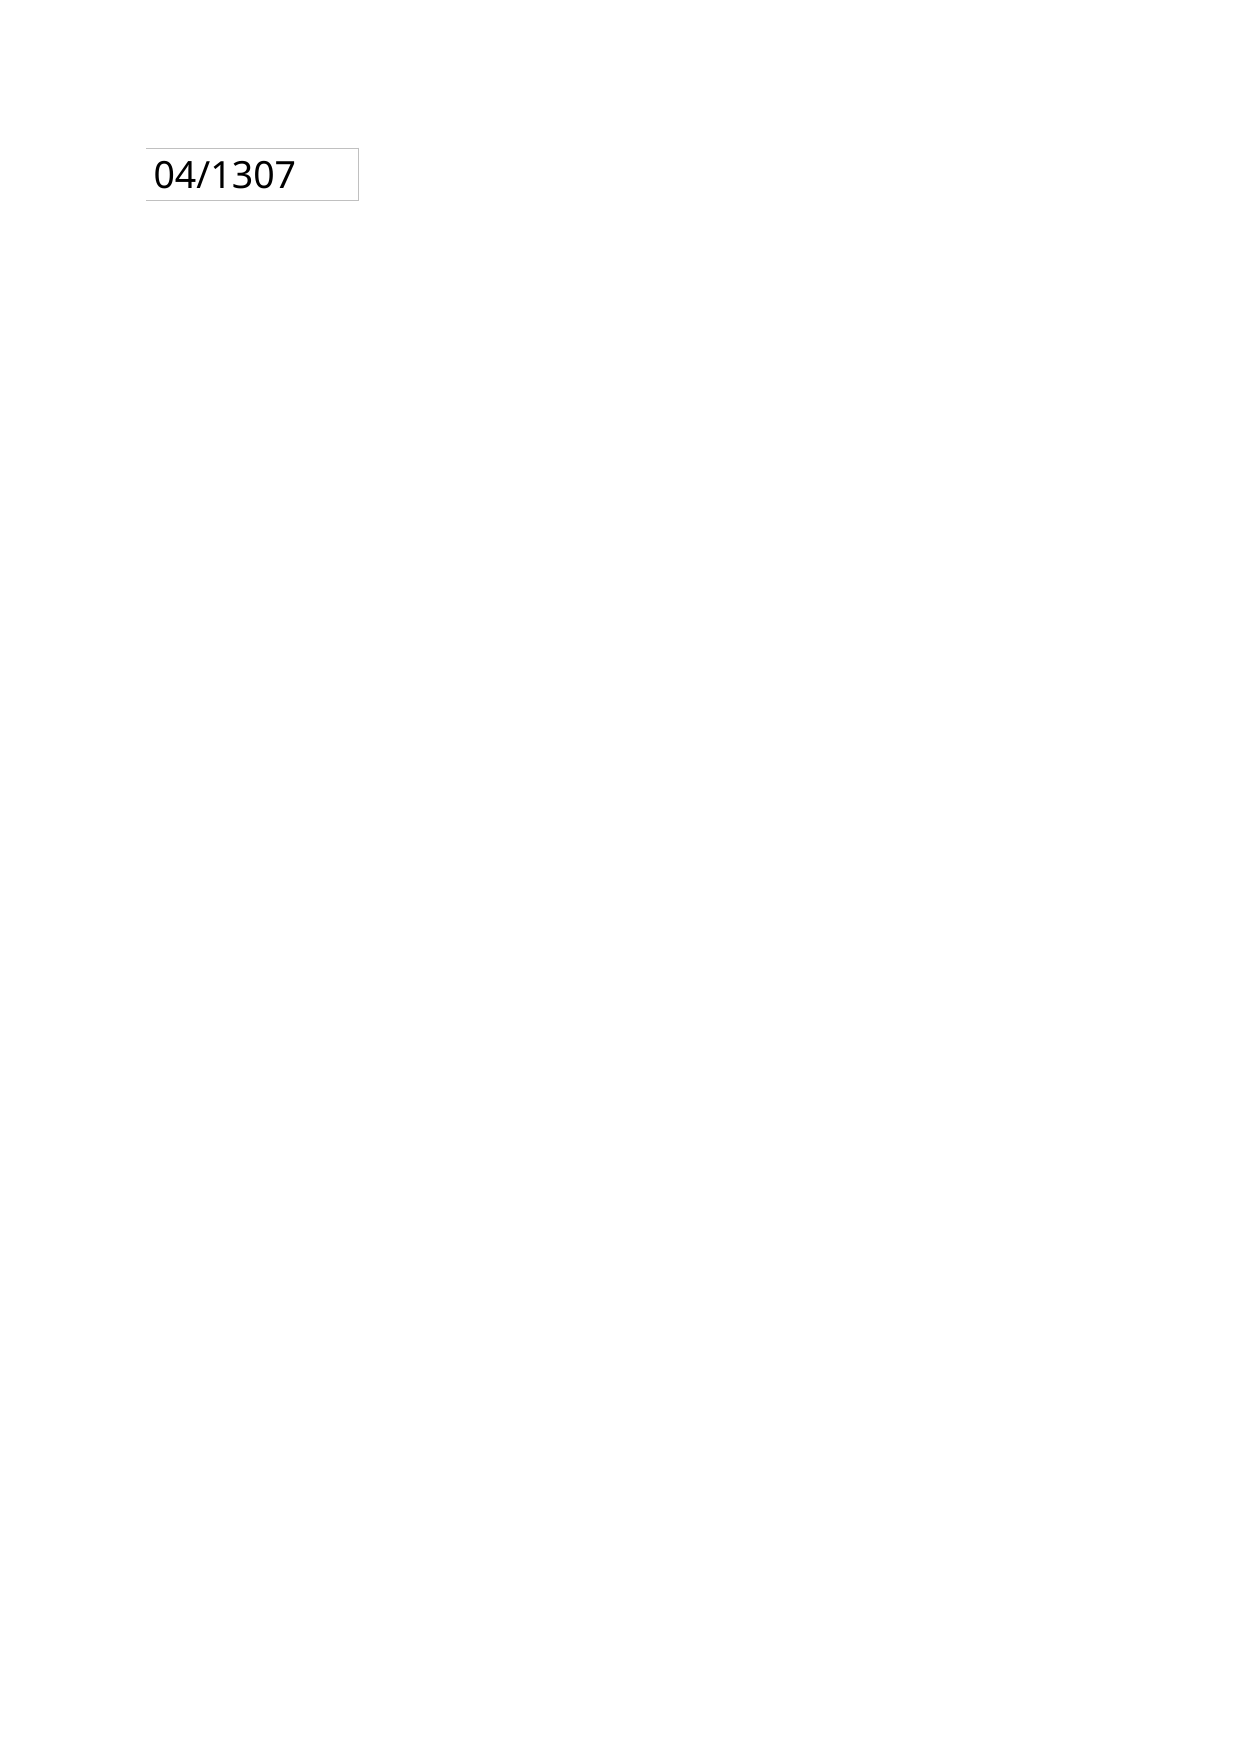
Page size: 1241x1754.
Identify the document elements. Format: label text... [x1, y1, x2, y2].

table_cell 04/1307 [146, 149, 358, 200]
